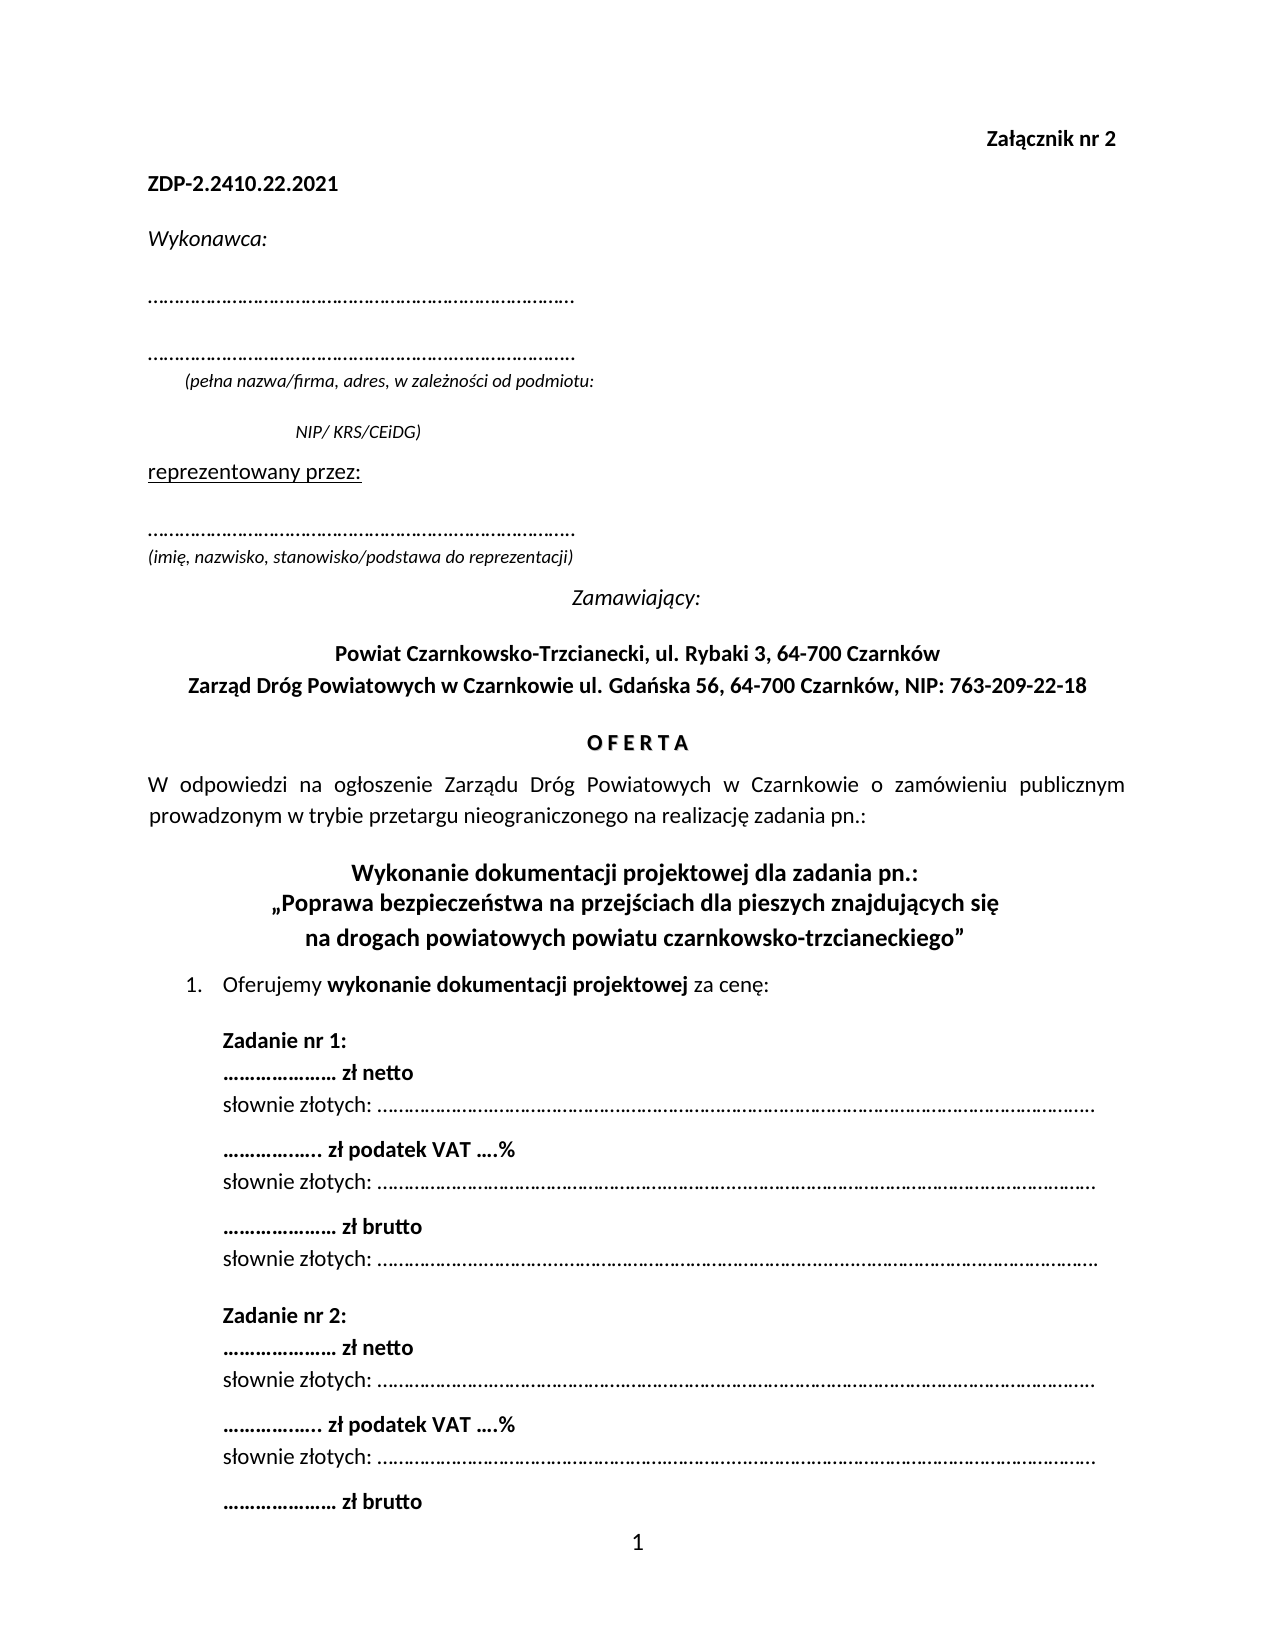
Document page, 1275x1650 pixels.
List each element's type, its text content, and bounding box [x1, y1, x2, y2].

text ………………………………………………….………………….. [148, 514, 664, 542]
text O F E R T A [148, 728, 1127, 756]
text Zamawiający: [148, 583, 1127, 611]
list słownie złotych: ………………….…………………….…………………………………………………………………………….. [223, 1366, 1127, 1393]
list słownie złotych: ………………..…………...…………………………………………..…..………………………………………. [223, 1244, 1127, 1272]
list ………….….. zł podatek VAT ….% [223, 1410, 1127, 1438]
list ………………… zł netto [223, 1058, 1127, 1086]
list ………………… zł netto [223, 1333, 1127, 1361]
list na drogach powiatowych powiatu czarnkowsko-trzcianeckiego” [148, 923, 1122, 953]
text (imię, nazwisko, stanowisko/podstawa do reprezentacji) [148, 545, 665, 568]
text reprezentowany przez: [148, 457, 1127, 486]
text ZDP-2.2410.22.2021 [148, 169, 1127, 197]
list słownie złotych: ………………….…………………….…………………………………………………………………………….. [223, 1090, 1127, 1118]
text ……………………………………………………………………… [148, 281, 1127, 309]
text Wykonawca: [148, 224, 1127, 252]
text ………………………………………………….………………….. [148, 338, 1127, 366]
text Załącznik nr 2 [251, 124, 1121, 152]
text (pełna nazwa/firma, adres, w zależności od podmiotu: [148, 369, 738, 417]
list Zadanie nr 1: [223, 1026, 1127, 1054]
text Wykonanie dokumentacji projektowej dla zadania pn.: [148, 857, 1122, 888]
list ………….….. zł podatek VAT ….% [223, 1135, 1127, 1163]
list Zadanie nr 2: [223, 1301, 1127, 1329]
list ………………… zł brutto [223, 1487, 1127, 1515]
text Powiat Czarnkowsko-Trzcianecki, ul. Rybaki 3, 64-700 Czarnków Zarząd Dróg Powiatowych w Czarnkowie ul. Gdańska 56, 64‑700 Czarnków, NIP: 763-209-22-18 [148, 639, 1127, 699]
text W odpowiedzi na ogłoszenie Zarządu Dróg Powiatowych w Czarnkowie o zamówieniu publicznym prowadzonym w trybie przetargu nieograniczonego na realizację zadania pn.: [148, 771, 1127, 829]
text NIP/ KRS/CEiDG) [148, 420, 738, 443]
list „Poprawa bezpieczeństwa na przejściach dla pieszych znajdujących się [148, 888, 1122, 918]
list słownie złotych: ……………………………………………….…………...………………………………………………………… [223, 1442, 1127, 1470]
list słownie złotych: ……………………………………………….…………...………………………………………………………… [223, 1167, 1127, 1195]
list ………………… zł brutto [223, 1212, 1127, 1240]
list Oferujemy wykonanie dokumentacji projektowej za cenę: [185, 970, 1127, 998]
